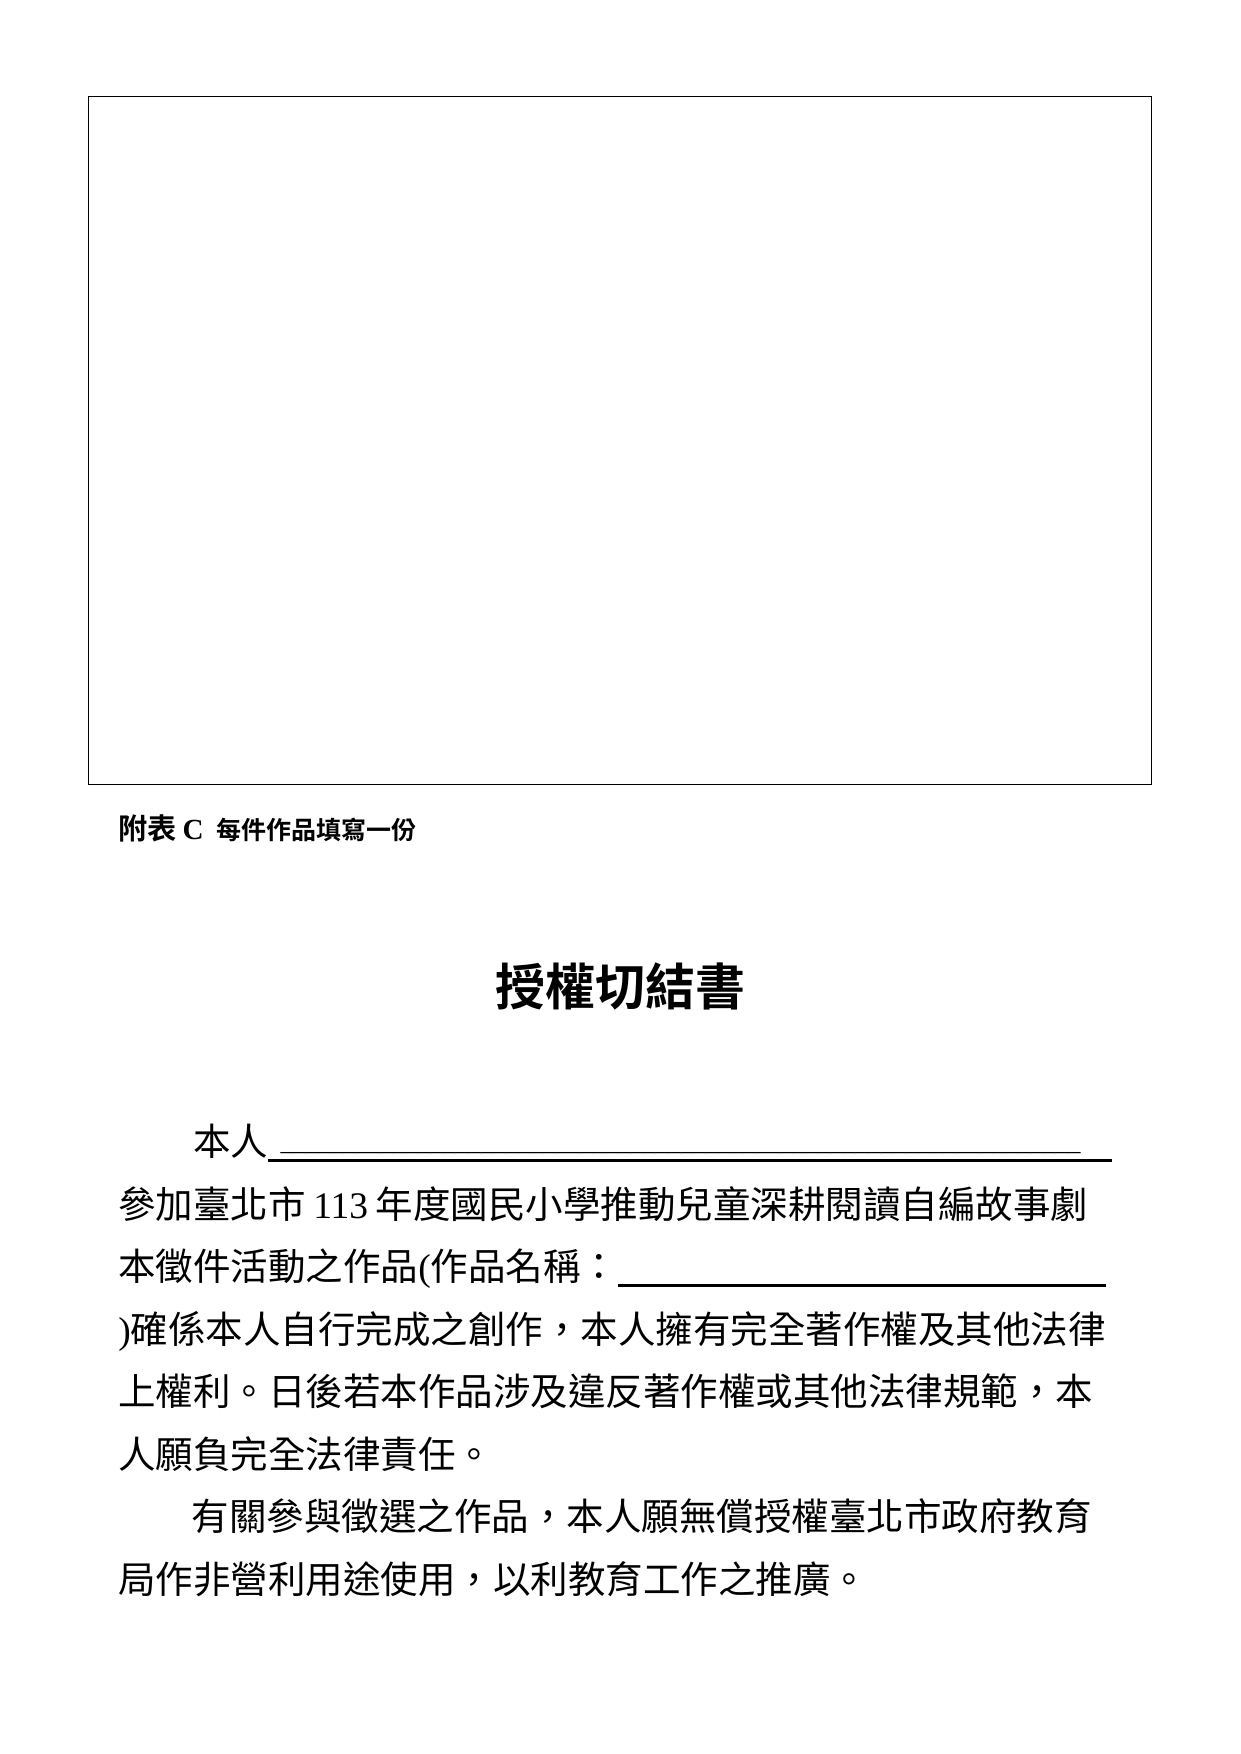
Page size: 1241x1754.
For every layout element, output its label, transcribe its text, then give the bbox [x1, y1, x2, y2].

text 參加臺北市113年度國民小學推動兒童深耕閱讀自編故事劇本徵件活動之作品(作品名稱： )確係本人自行完成之創作，本人擁有完全著作權及其他法律上權利。日後若本作品涉及違反著作權或其他法律規範，本人願負完全法律責任。 [118, 1160, 1122, 1473]
text 本人 [118, 1098, 1122, 1350]
text 授權切結書 [118, 910, 1122, 1035]
text ________________________________________________________________ [280, 1127, 1107, 1156]
table_cell [89, 97, 1151, 784]
text 有關參與徵選之作品，本人願無償授權臺北市政府教育局作非營利用途使用，以利教育工作之推廣。 [118, 1473, 1122, 1598]
text 附表C 每件作品填寫一份 [118, 785, 1122, 848]
